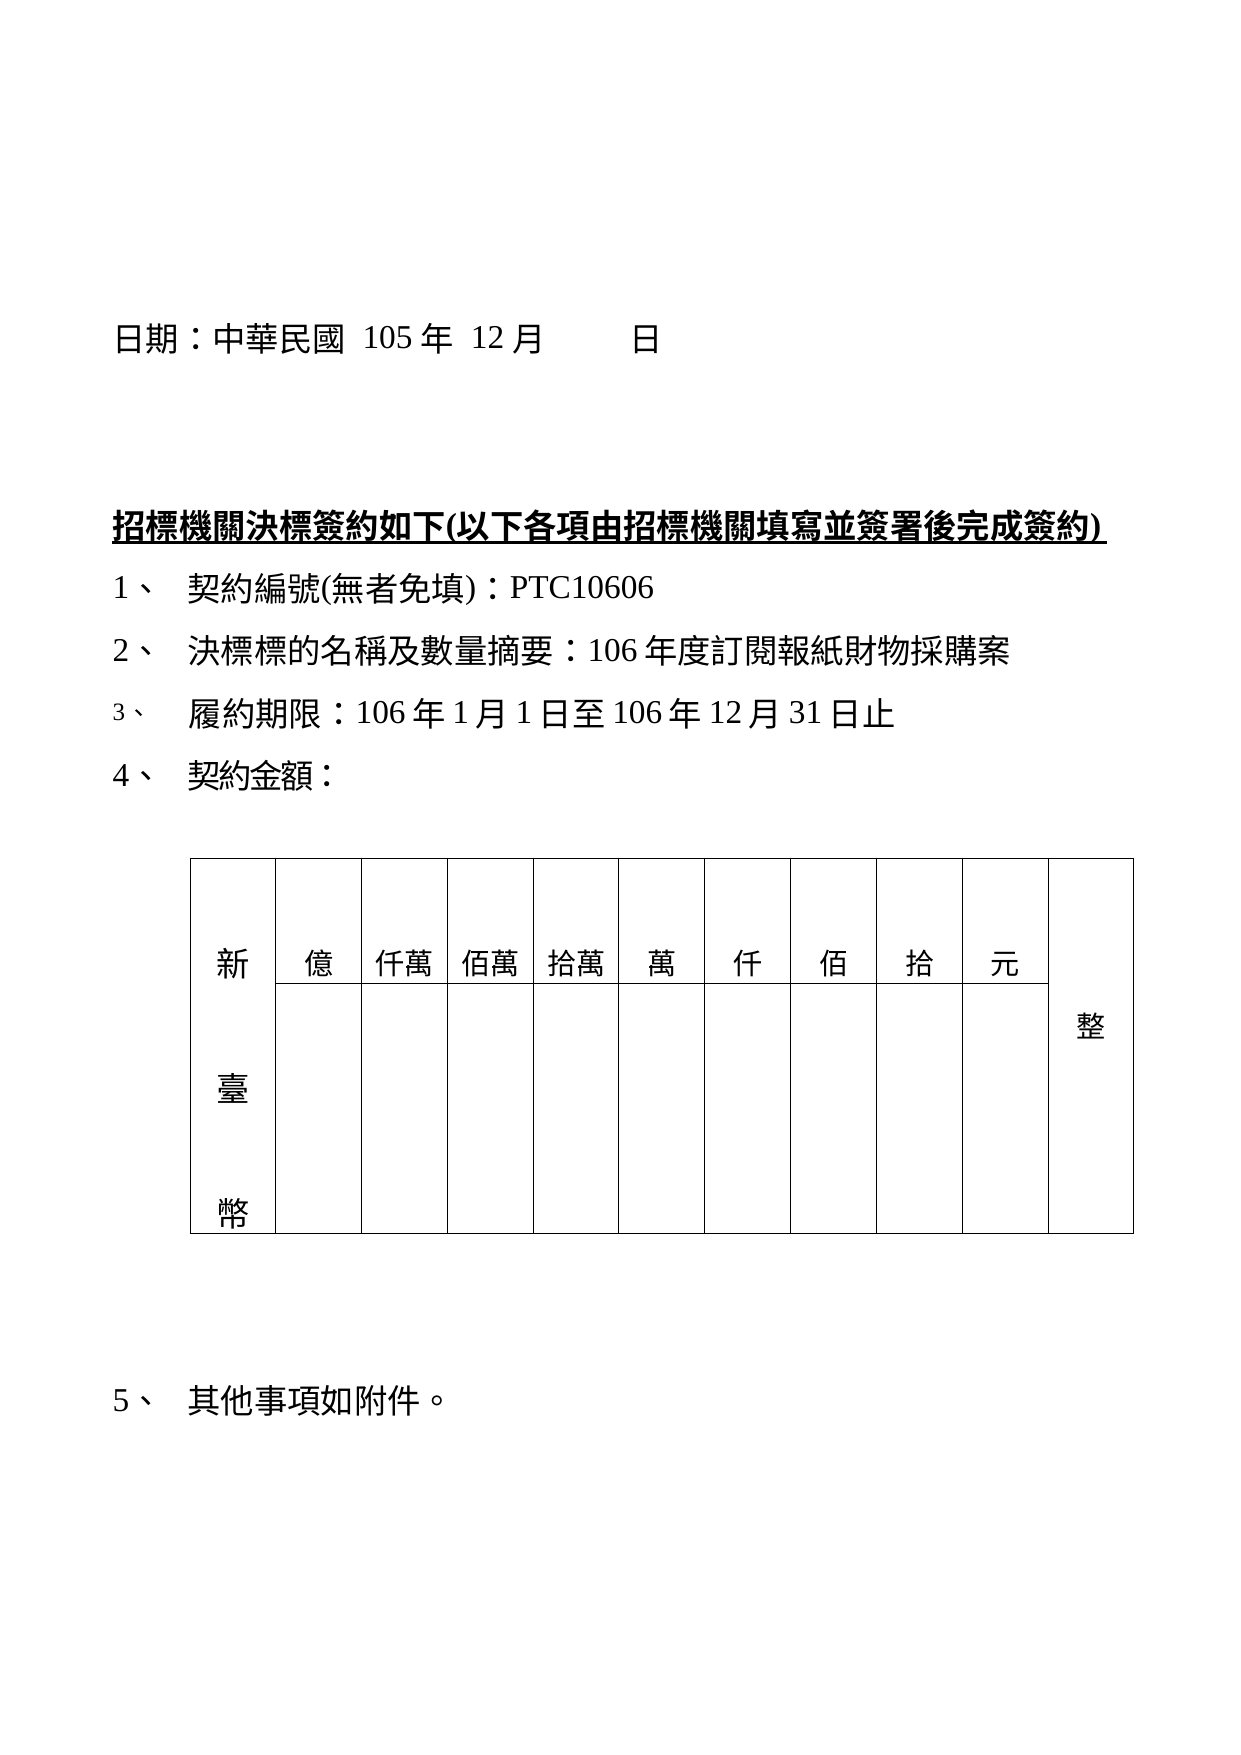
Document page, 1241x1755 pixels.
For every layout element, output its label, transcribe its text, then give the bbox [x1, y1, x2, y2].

table_header 整 [1049, 859, 1133, 1233]
list 其他事項如附件。 [112, 1358, 1162, 1420]
table_header 新 臺 幣 [191, 859, 275, 1233]
list 決標標的名稱及數量摘要：106年度訂閱報紙財物採購案 [112, 608, 1162, 670]
table_header 拾萬 [534, 859, 618, 983]
table_header 佰萬 [448, 859, 533, 983]
table_cell [534, 984, 618, 1233]
table_header 仟萬 [362, 859, 447, 983]
table_header 億 [276, 859, 361, 983]
table_header 元 [963, 859, 1048, 983]
table_cell [705, 984, 790, 1233]
list 契約編號(無者免填)：PTC10606 [112, 545, 1162, 608]
table_header 拾 [877, 859, 962, 983]
table_cell [448, 984, 533, 1233]
table_cell [362, 984, 447, 1233]
table_cell [276, 984, 361, 1233]
table_cell [877, 984, 962, 1233]
table_header 佰 [791, 859, 876, 983]
table_cell [619, 984, 704, 1233]
list 履約期限：106年1月1日至106年12月31日止 [112, 670, 1162, 733]
table_cell [791, 984, 876, 1233]
table_header 仟 [705, 859, 790, 983]
list 契約金額： [112, 733, 1162, 795]
table_cell [963, 984, 1048, 1233]
table_header 萬 [619, 859, 704, 983]
text 招標機關決標簽約如下(以下各項由招標機關填寫並簽署後完成簽約) [112, 483, 1162, 545]
text 日期：中華民國 105 年 12 月 日 [112, 295, 1162, 358]
